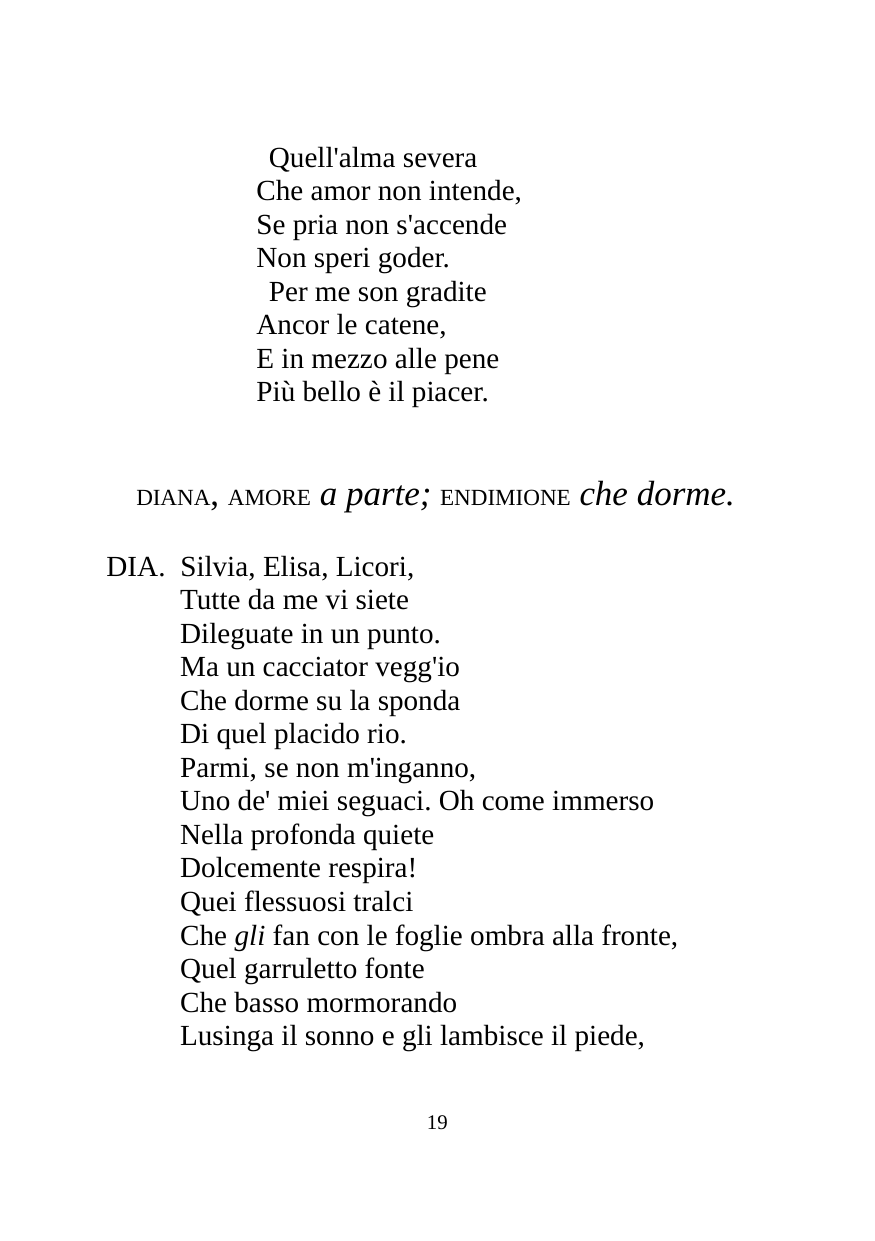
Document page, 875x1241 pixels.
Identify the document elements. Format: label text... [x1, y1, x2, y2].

text E in mezzo alle pene [256, 341, 768, 374]
text Quell'alma severa [269, 140, 768, 173]
text Più bello è il piacer. [256, 374, 768, 408]
text Tutte da me vi siete [180, 582, 768, 616]
text Nella profonda quiete [180, 817, 768, 851]
text Quei flessuosi tralci [180, 884, 768, 918]
text Non speri goder. [256, 240, 768, 274]
text Uno de' miei seguaci. Oh come immerso [180, 783, 768, 817]
text Che amor non intende, [256, 173, 768, 207]
text Che dorme su la sponda [180, 683, 768, 716]
text Ancor le catene, [256, 307, 768, 341]
text Di quel placido rio. [180, 716, 768, 750]
text Se pria non s'accende [256, 207, 768, 240]
text Quel garruletto fonte [180, 951, 768, 985]
text Che gli fan con le foglie ombra alla fronte, [180, 918, 768, 951]
text DIA. Silvia, Elisa, Licori, [106, 549, 768, 582]
text Ma un cacciator vegg'io [180, 649, 768, 683]
text Che basso mormorando [180, 985, 768, 1018]
text Dileguate in un punto. [180, 616, 768, 649]
text Dolcemente respira! [180, 851, 768, 884]
text Per me son gradite [269, 274, 768, 307]
subtitle diana, amore a parte; endimione che dorme. [106, 473, 768, 513]
text Lusinga il sonno e gli lambisce il piede, [180, 1018, 768, 1052]
text Parmi, se non m'inganno, [180, 750, 768, 783]
